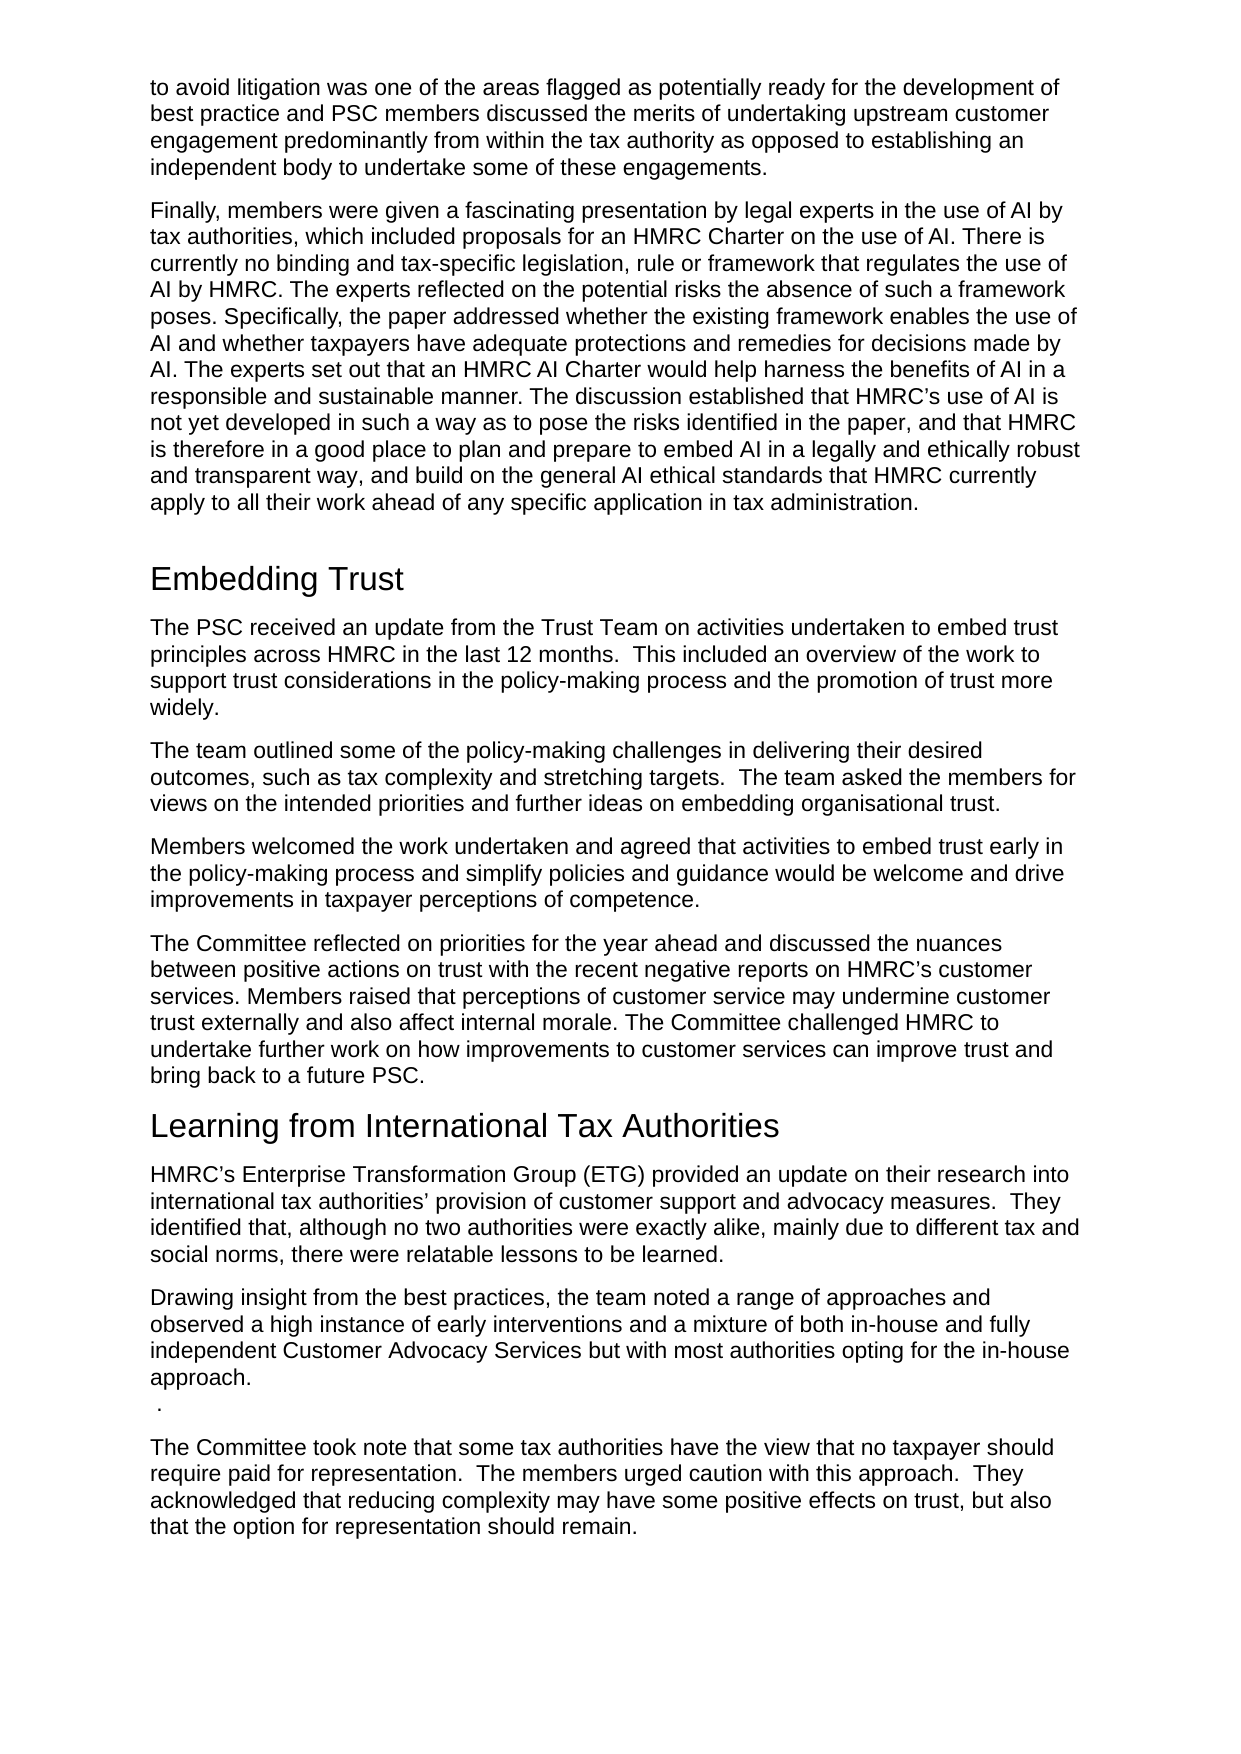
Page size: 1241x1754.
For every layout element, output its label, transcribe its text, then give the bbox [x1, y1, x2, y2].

text Finally, members were given a fascinating presentation by legal experts in the use of AI by tax authorities, which included proposals for an HMRC Charter on the use of AI. There is currently no binding and tax-specific legislation, rule or framework that regulates the use of AI by HMRC. The experts reflected on the potential risks the absence of such a framework poses. Specifically, the paper addressed whether the existing framework enables the use of AI and whether taxpayers have adequate protections and remedies for decisions made by AI. The experts set out that an HMRC AI Charter would help harness the benefits of AI in a responsible and sustainable manner. The discussion established that HMRC’s use of AI is not yet developed in such a way as to pose the risks identified in the paper, and that HMRC is therefore in a good place to plan and prepare to embed AI in a legally and ethically robust and transparent way, and build on the general AI ethical standards that HMRC currently apply to all their work ahead of any specific application in tax administration. [150, 197, 1090, 515]
text Drawing insight from the best practices, the team noted a range of approaches and observed a high instance of early interventions and a mixture of both in-house and fully independent Customer Advocacy Services but with most authorities opting for the in-house approach. [150, 1284, 1090, 1390]
text The team outlined some of the policy-making challenges in delivering their desired outcomes, such as tax complexity and stretching targets. The team asked the members for views on the intended priorities and further ideas on embedding organisational trust. [150, 737, 1090, 816]
text to avoid litigation was one of the areas flagged as potentially ready for the development of best practice and PSC members discussed the merits of undertaking upstream customer engagement predominantly from within the tax authority as opposed to establishing an independent body to undertake some of these engagements. [150, 74, 1090, 180]
text The PSC received an update from the Trust Team on activities undertaken to embed trust principles across HMRC in the last 12 months. This included an overview of the work to support trust considerations in the policy-making process and the promotion of trust more widely. [150, 614, 1090, 720]
text HMRC’s Enterprise Transformation Group (ETG) provided an update on their research into international tax authorities’ provision of customer support and advocacy measures. They identified that, although no two authorities were exactly alike, mainly due to different tax and social norms, there were relatable lessons to be learned. [150, 1161, 1090, 1267]
text The Committee reflected on priorities for the year ahead and discussed the nuances between positive actions on trust with the recent negative reports on HMRC’s customer services. Members raised that perceptions of customer service may undermine customer trust externally and also affect internal morale. The Committee challenged HMRC to undertake further work on how improvements to customer services can improve trust and bring back to a future PSC. [150, 930, 1090, 1089]
text The Committee took note that some tax authorities have the view that no taxpayer should require paid for representation. The members urged caution with this approach. They acknowledged that reducing complexity may have some positive effects on trust, but also that the option for representation should remain. [150, 1433, 1090, 1539]
text Embedding Trust [150, 559, 1090, 597]
text . [150, 1390, 1090, 1417]
text Learning from International Tax Authorities [150, 1106, 1090, 1144]
text Members welcomed the work undertaken and agreed that activities to embed trust early in the policy-making process and simplify policies and guidance would be welcome and drive improvements in taxpayer perceptions of competence. [150, 833, 1090, 913]
